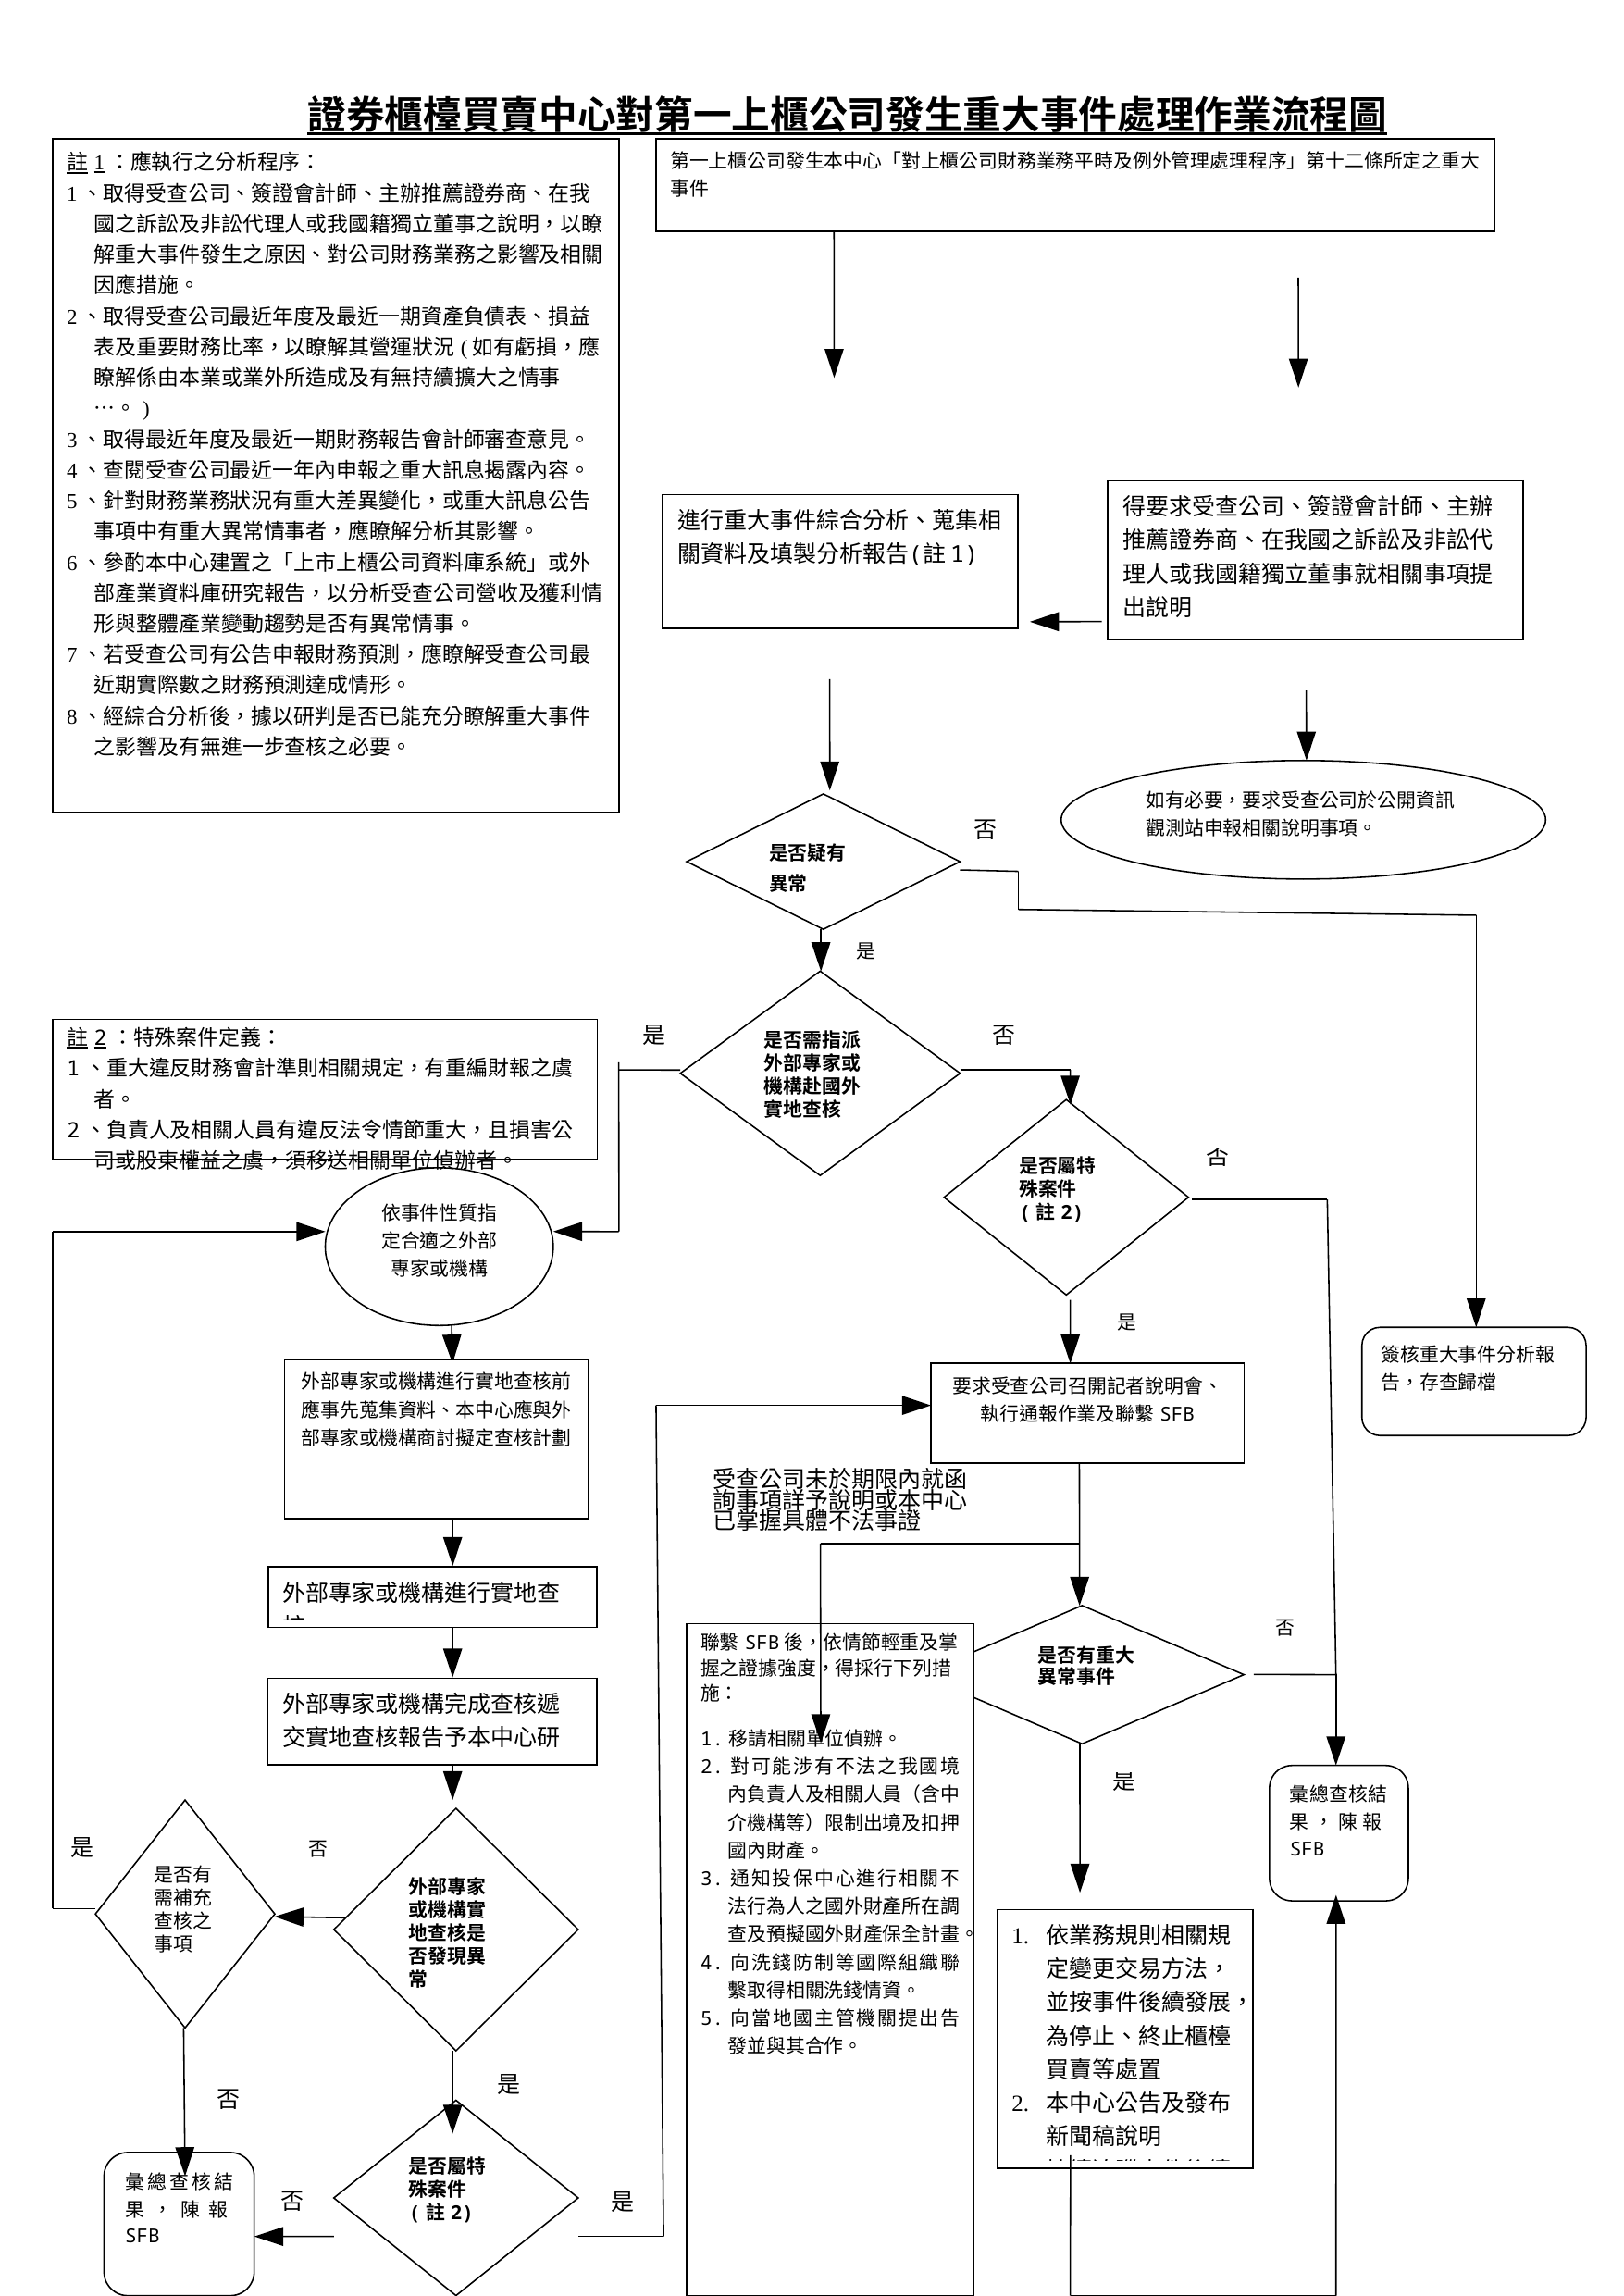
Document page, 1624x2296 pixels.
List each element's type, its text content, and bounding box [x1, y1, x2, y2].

text 是 [1112, 1772, 1137, 1793]
text 外部專家或機構完成查核遞交實地查核報告予本中心研析 [282, 1686, 582, 1757]
text 受查公司未於期限內就函詢事項詳予說明或本中心已掌握具體不法事證 [713, 1471, 974, 1533]
text 是 [497, 2066, 521, 2097]
text 否 [992, 1026, 1016, 1047]
text 是否屬特殊案件 [620, 537, 662, 594]
list 本中心公告及發布新聞稿說明 [1011, 2085, 1238, 2152]
text 否 [973, 821, 998, 842]
text 否 [1206, 1148, 1230, 1169]
text 是否屬特殊案件 [1524, 537, 1542, 594]
list 依業務規則相關規定變更交易方法，並按事件後續發展，為停止、終止櫃檯買賣等處置 [1011, 1917, 1238, 2085]
text 得要求受查公司、簽證會計師、主辦推薦證券商、在我國之訴訟及非訟代理人或我國籍獨立董事就相關事項提出說明 [1122, 489, 1508, 623]
text 否 [217, 2081, 241, 2114]
text 是否屬特殊案件 [1019, 537, 1107, 594]
text 是 [70, 1829, 90, 1862]
text 是 [642, 1026, 666, 1047]
text 進行重大事件綜合分析、蒐集相關資料及填製分析報告(註1) [677, 502, 1003, 569]
text 否 [280, 2183, 308, 2216]
text 證券櫃檯買賣中心對第一上櫃公司發生重大事件處理作業流程圖 [83, 74, 1542, 131]
text 外部專家或機構進行實地查核 [283, 1574, 582, 1620]
text 是 [612, 2184, 636, 2217]
list 持續追蹤事件後續發展 [1011, 2152, 1238, 2160]
